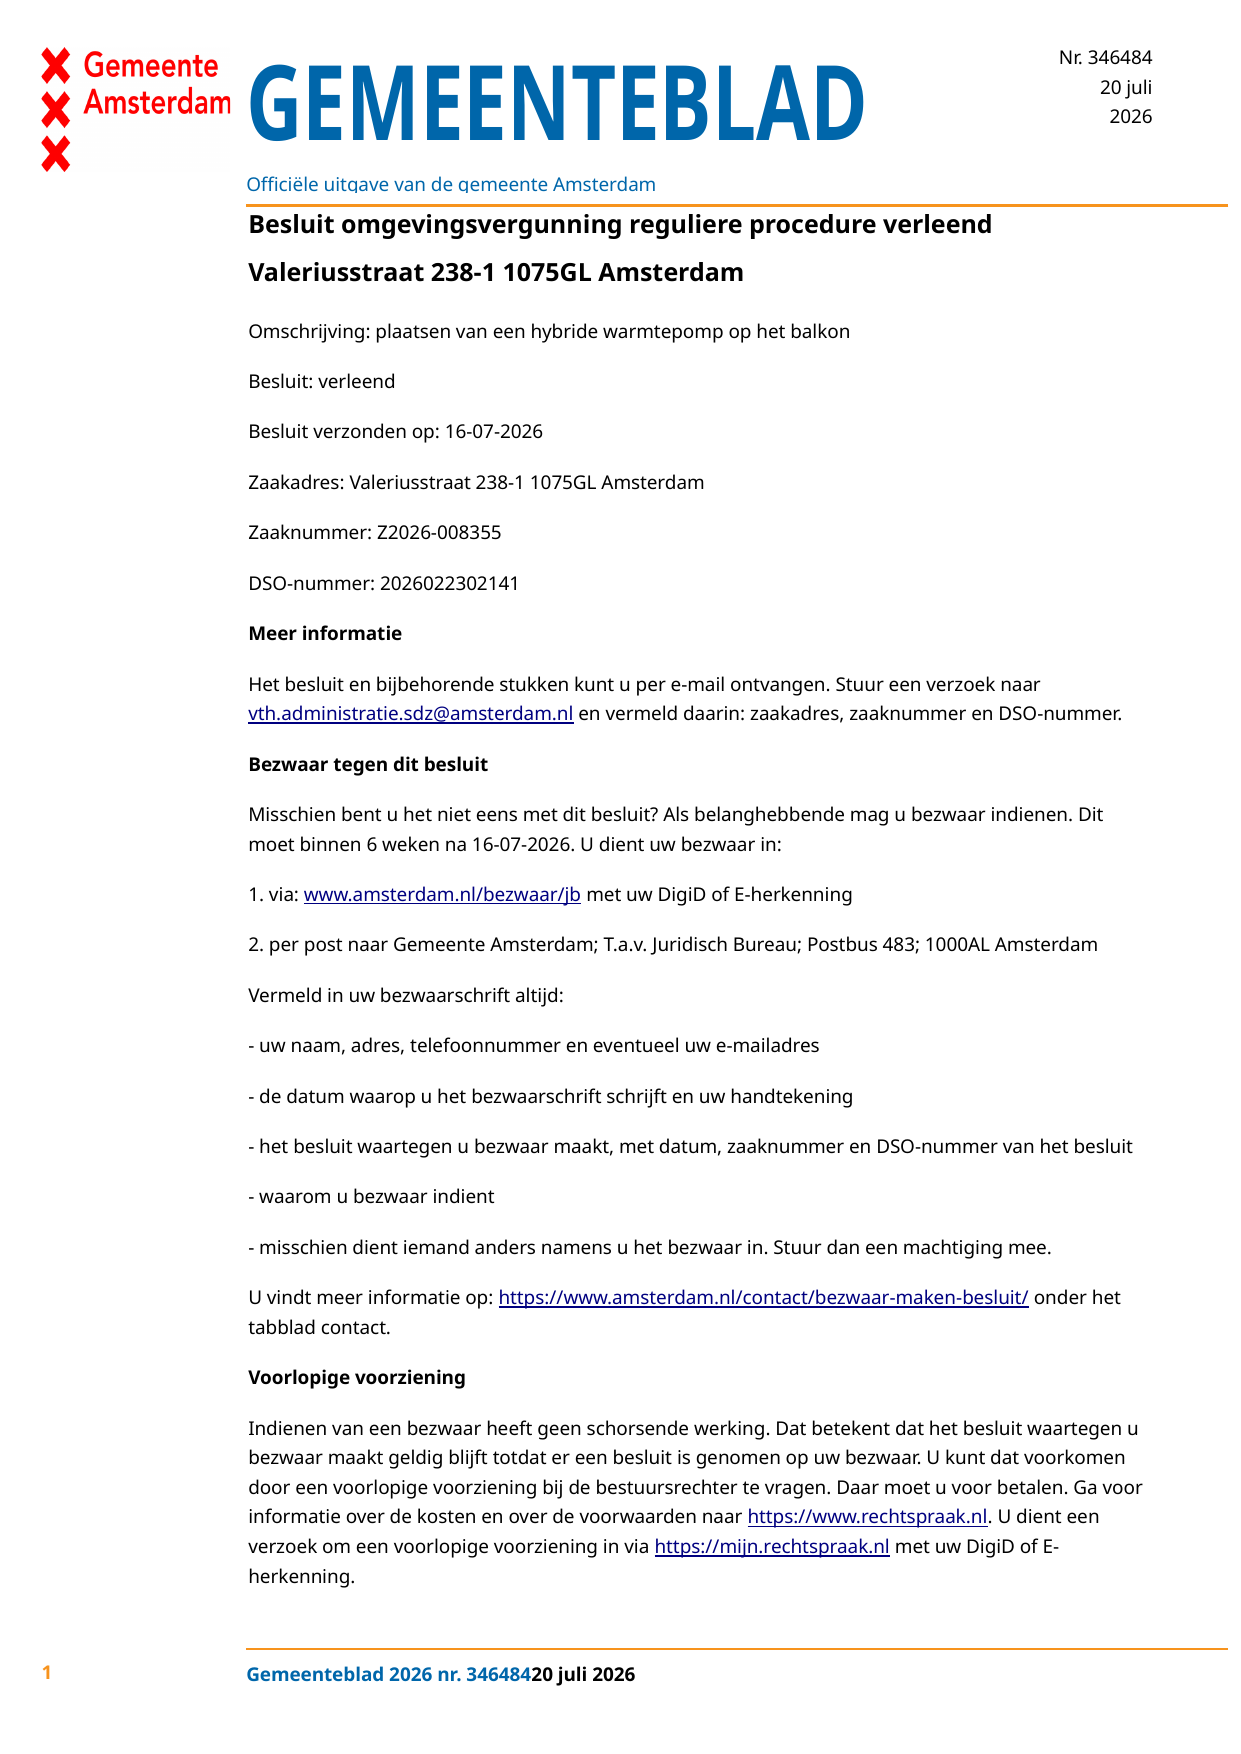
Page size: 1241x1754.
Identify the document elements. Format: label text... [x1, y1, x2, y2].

text Besluit: verleend [248, 368, 1152, 394]
text Zaakadres: Valeriusstraat 238-1 1075GL Amsterdam [248, 469, 1152, 495]
text Het besluit en bijbehorende stukken kunt u per e-mail ontvangen. Stuur een verzoek naar vth.administratie.sdz@amsterdam.nl en vermeld daarin: zaakadres, zaaknummer en DSO-nummer. [248, 671, 1152, 726]
text 2. per post naar Gemeente Amsterdam; T.a.v. Juridisch Bureau; Postbus 483; 1000AL Amsterdam [248, 932, 1152, 957]
text U vindt meer informatie op: https://www.amsterdam.nl/contact/bezwaar-maken-besluit/ onder het tabblad contact. [248, 1284, 1152, 1340]
text Indienen van een bezwaar heeft geen schorsende werking. Dat betekent dat het besluit waartegen u bezwaar maakt geldig blijft totdat er een besluit is genomen op uw bezwaar. U kunt dat voorkomen door een voorlopige voorziening bij de bestuursrechter te vragen. Daar moet u voor betalen. Ga voor informatie over de kosten en over de voorwaarden naar https://www.rechtspraak.nl. U dient een verzoek om een voorlopige voorziening in via https://mijn.rechtspraak.nl met uw DigiD of E-herkenning. [248, 1415, 1152, 1589]
text - uw naam, adres, telefoonnummer en eventueel uw e-mailadres [248, 1032, 1152, 1058]
text - de datum waarop u het bezwaarschrift schrijft en uw handtekening [248, 1083, 1152, 1109]
text 1. via: www.amsterdam.nl/bezwaar/jb met uw DigiD of E-herkenning [248, 881, 1152, 907]
text Meer informatie [248, 620, 1152, 646]
text Omschrijving: plaatsen van een hybride warmtepomp op het balkon [248, 318, 1152, 344]
picture [41, 47, 231, 172]
text DSO-nummer: 2026022302141 [248, 570, 1152, 596]
text Misschien bent u het niet eens met dit besluit? Als belanghebbende mag u bezwaar indienen. Dit moet binnen 6 weken na 16-07-2026. U dient uw bezwaar in: [248, 801, 1152, 857]
text Besluit omgevingsvergunning reguliere procedure verleend Valeriusstraat 238-1 1075GL Amsterdam [248, 207, 1152, 288]
text Zaaknummer: Z2026-008355 [248, 519, 1152, 545]
text Vermeld in uw bezwaarschrift altijd: [248, 982, 1152, 1008]
text Bezwaar tegen dit besluit [248, 751, 1152, 777]
text - het besluit waartegen u bezwaar maakt, met datum, zaaknummer en DSO-nummer van het besluit [248, 1133, 1152, 1159]
text - misschien dient iemand anders namens u het bezwaar in. Stuur dan een machtiging mee. [248, 1234, 1152, 1260]
text Besluit verzonden op: 16-07-2026 [248, 419, 1152, 444]
text Voorlopige voorziening [248, 1364, 1152, 1390]
text - waarom u bezwaar indient [248, 1184, 1152, 1209]
